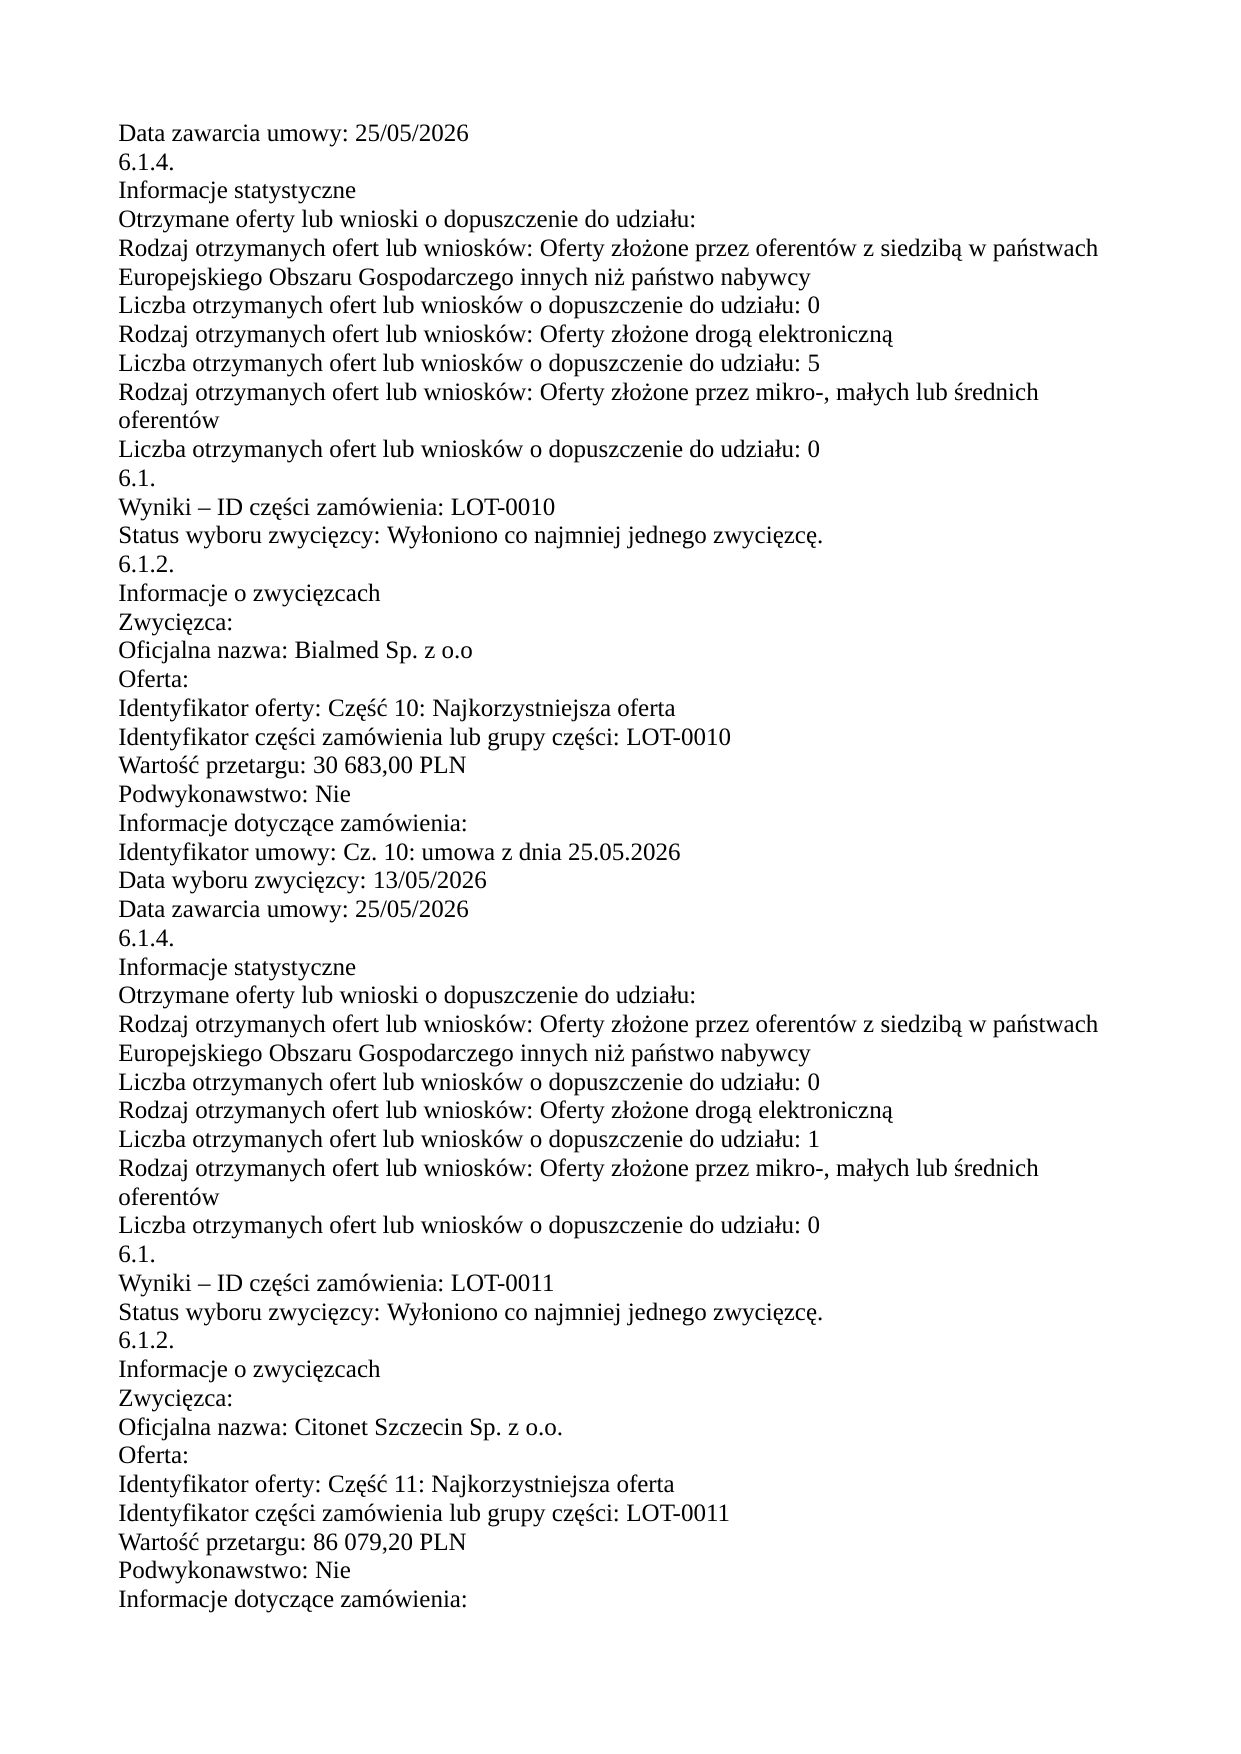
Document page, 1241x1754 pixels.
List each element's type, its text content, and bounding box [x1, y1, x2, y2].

text Identyfikator oferty: Część 10: Najkorzystniejsza oferta [118, 693, 1122, 722]
text Liczba otrzymanych ofert lub wniosków o dopuszczenie do udziału: 0 [118, 1067, 1122, 1096]
text 6.1. [118, 463, 1122, 492]
text Podwykonawstwo: Nie [118, 779, 1122, 808]
text 6.1. [118, 1239, 1122, 1268]
text Identyfikator umowy: Cz. 10: umowa z dnia 25.05.2026 [118, 837, 1122, 866]
text Identyfikator części zamówienia lub grupy części: LOT-0011 [118, 1498, 1122, 1527]
text Status wyboru zwycięzcy: Wyłoniono co najmniej jednego zwycięzcę. [118, 1297, 1122, 1326]
text Data zawarcia umowy: 25/05/2026 [118, 894, 1122, 923]
text Wyniki – ID części zamówienia: LOT-0010 [118, 492, 1122, 521]
text 6.1.4. [118, 147, 1122, 176]
text Informacje statystyczne [118, 176, 1122, 204]
text Liczba otrzymanych ofert lub wniosków o dopuszczenie do udziału: 5 [118, 348, 1122, 377]
text Rodzaj otrzymanych ofert lub wniosków: Oferty złożone przez mikro-, małych lub średnich oferentów [118, 1153, 1122, 1211]
text Informacje dotyczące zamówienia: [118, 808, 1122, 837]
text Informacje o zwycięzcach [118, 1354, 1122, 1383]
text 6.1.2. [118, 1326, 1122, 1354]
text Rodzaj otrzymanych ofert lub wniosków: Oferty złożone przez oferentów z siedzibą w państwach Europejskiego Obszaru Gospodarczego innych niż państwo nabywcy [118, 1009, 1122, 1067]
text Oficjalna nazwa: Bialmed Sp. z o.o [118, 636, 1122, 664]
text Wartość przetargu: 86 079,20 PLN [118, 1527, 1122, 1556]
text Wartość przetargu: 30 683,00 PLN [118, 751, 1122, 779]
text Zwycięzca: [118, 1383, 1122, 1412]
text Data wyboru zwycięzcy: 13/05/2026 [118, 866, 1122, 894]
text Rodzaj otrzymanych ofert lub wniosków: Oferty złożone przez oferentów z siedzibą w państwach Europejskiego Obszaru Gospodarczego innych niż państwo nabywcy [118, 233, 1122, 291]
text Informacje o zwycięzcach [118, 578, 1122, 607]
text Identyfikator oferty: Część 11: Najkorzystniejsza oferta [118, 1469, 1122, 1498]
text Oferta: [118, 664, 1122, 693]
text Rodzaj otrzymanych ofert lub wniosków: Oferty złożone drogą elektroniczną [118, 1096, 1122, 1124]
text 6.1.2. [118, 549, 1122, 578]
text Liczba otrzymanych ofert lub wniosków o dopuszczenie do udziału: 0 [118, 1211, 1122, 1239]
text 6.1.4. [118, 923, 1122, 952]
text Rodzaj otrzymanych ofert lub wniosków: Oferty złożone drogą elektroniczną [118, 319, 1122, 348]
text Rodzaj otrzymanych ofert lub wniosków: Oferty złożone przez mikro-, małych lub średnich oferentów [118, 377, 1122, 434]
text Podwykonawstwo: Nie [118, 1556, 1122, 1584]
text Wyniki – ID części zamówienia: LOT-0011 [118, 1268, 1122, 1297]
text Zwycięzca: [118, 607, 1122, 636]
text Liczba otrzymanych ofert lub wniosków o dopuszczenie do udziału: 0 [118, 434, 1122, 463]
text Informacje statystyczne [118, 952, 1122, 981]
text Otrzymane oferty lub wnioski o dopuszczenie do udziału: [118, 204, 1122, 233]
text Oferta: [118, 1441, 1122, 1469]
text Liczba otrzymanych ofert lub wniosków o dopuszczenie do udziału: 1 [118, 1124, 1122, 1153]
text Liczba otrzymanych ofert lub wniosków o dopuszczenie do udziału: 0 [118, 291, 1122, 319]
text Identyfikator części zamówienia lub grupy części: LOT-0010 [118, 722, 1122, 751]
text Otrzymane oferty lub wnioski o dopuszczenie do udziału: [118, 981, 1122, 1009]
text Oficjalna nazwa: Citonet Szczecin Sp. z o.o. [118, 1412, 1122, 1441]
text Data zawarcia umowy: 25/05/2026 [118, 118, 1122, 147]
text Status wyboru zwycięzcy: Wyłoniono co najmniej jednego zwycięzcę. [118, 521, 1122, 549]
text Informacje dotyczące zamówienia: [118, 1584, 1122, 1613]
